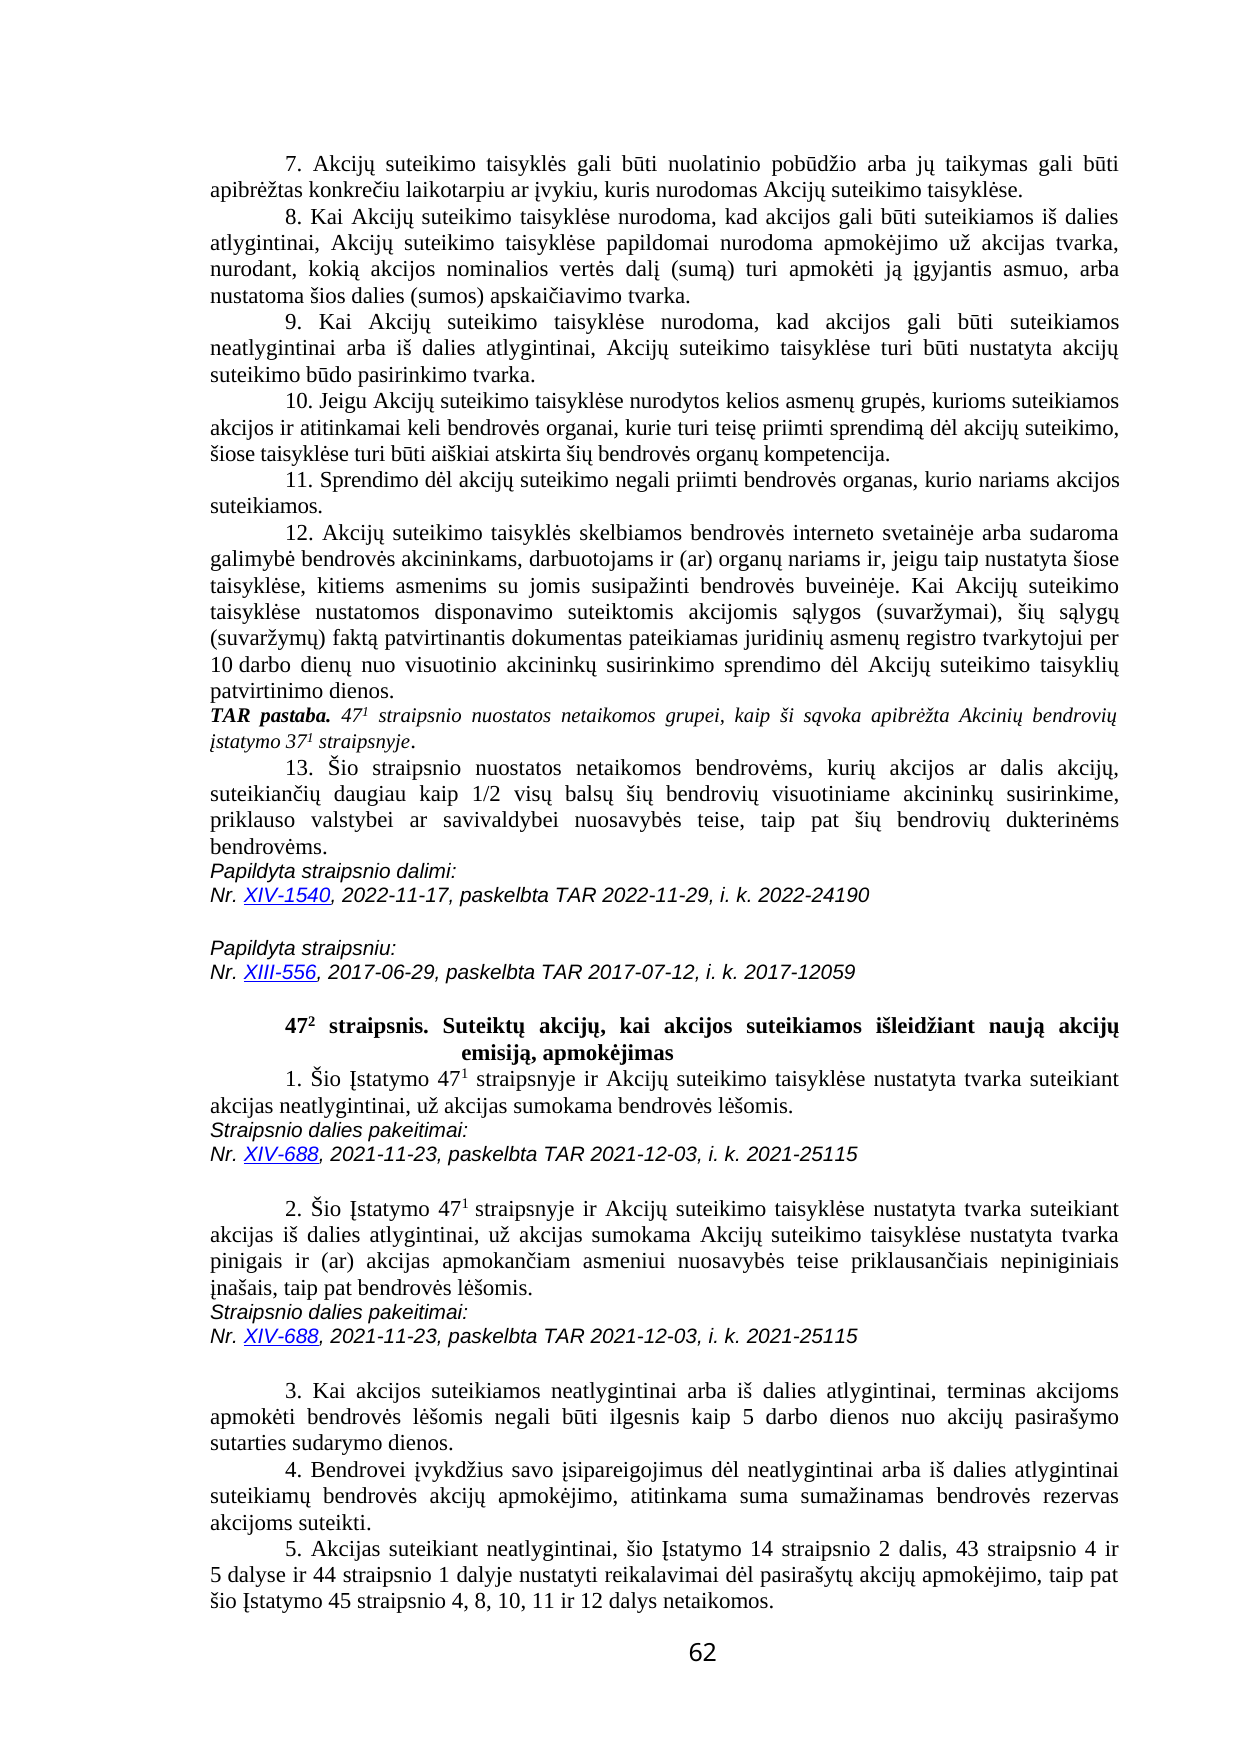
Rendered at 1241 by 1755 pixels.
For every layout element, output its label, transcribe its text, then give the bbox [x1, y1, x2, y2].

text Straipsnio dalies pakeitimai: [210, 1300, 1120, 1324]
text Straipsnio dalies pakeitimai: [210, 1118, 1120, 1142]
text 10. Jeigu Akcijų suteikimo taisyklėse nurodytos kelios asmenų grupės, kurioms suteikiamos akcijos ir atitinkamai keli bendrovės organai, kurie turi teisę priimti sprendimą dėl akcijų suteikimo, šiose taisyklėse turi būti aiškiai atskirta šių bendrovės organų kompetencija. [210, 387, 1120, 466]
text Nr. XIV-1540, 2022-11-17, paskelbta TAR 2022-11-29, i. k. 2022-24190 [210, 883, 1120, 907]
text 1. Šio Įstatymo 471 straipsnyje ir Akcijų suteikimo taisyklėse nustatyta tvarka suteikiant akcijas neatlygintinai, už akcijas sumokama bendrovės lėšomis. [210, 1065, 1120, 1118]
text Papildyta straipsnio dalimi: [210, 859, 1120, 883]
text 11. Sprendimo dėl akcijų suteikimo negali priimti bendrovės organas, kurio nariams akcijos suteikiamos. [210, 466, 1120, 519]
text 7. Akcijų suteikimo taisyklės gali būti nuolatinio pobūdžio arba jų taikymas gali būti apibrėžtas konkrečiu laikotarpiu ar įvykiu, kuris nurodomas Akcijų suteikimo taisyklėse. [210, 150, 1120, 203]
text TAR pastaba. 471 straipsnio nuostatos netaikomos grupei, kaip ši sąvoka apibrėžta Akcinių bendrovių įstatymo 371 straipsnyje. [210, 703, 1120, 754]
text 8. Kai Akcijų suteikimo taisyklėse nurodoma, kad akcijos gali būti suteikiamos iš dalies atlygintinai, Akcijų suteikimo taisyklėse papildomai nurodoma apmokėjimo už akcijas tvarka, nurodant, kokią akcijos nominalios vertės dalį (sumą) turi apmokėti ją įgyjantis asmuo, arba nustatoma šios dalies (sumos) apskaičiavimo tvarka. [210, 203, 1120, 308]
text 13. Šio straipsnio nuostatos netaikomos bendrovėms, kurių akcijos ar dalis akcijų, suteikiančių daugiau kaip 1/2 visų balsų šių bendrovių visuotiniame akcininkų susirinkime, priklauso valstybei ar savivaldybei nuosavybės teise, taip pat šių bendrovių dukterinėms bendrovėms. [210, 754, 1120, 859]
text 3. Kai akcijos suteikiamos neatlygintinai arba iš dalies atlygintinai, terminas akcijoms apmokėti bendrovės lėšomis negali būti ilgesnis kaip 5 darbo dienos nuo akcijų pasirašymo sutarties sudarymo dienos. [210, 1377, 1120, 1456]
text Nr. XIV-688, 2021-11-23, paskelbta TAR 2021-12-03, i. k. 2021-25115 [210, 1142, 1120, 1166]
text 9. Kai Akcijų suteikimo taisyklėse nurodoma, kad akcijos gali būti suteikiamos neatlygintinai arba iš dalies atlygintinai, Akcijų suteikimo taisyklėse turi būti nustatyta akcijų suteikimo būdo pasirinkimo tvarka. [210, 308, 1120, 387]
text Papildyta straipsniu: [210, 936, 1120, 960]
text Nr. XIV-688, 2021-11-23, paskelbta TAR 2021-12-03, i. k. 2021-25115 [210, 1324, 1120, 1348]
text 472 straipsnis. Suteiktų akcijų, kai akcijos suteikiamos išleidžiant naują akcijų emisiją, apmokėjimas [285, 1013, 1120, 1065]
text Nr. XIII-556, 2017-06-29, paskelbta TAR 2017-07-12, i. k. 2017-12059 [210, 960, 1120, 984]
text 4. Bendrovei įvykdžius savo įsipareigojimus dėl neatlygintinai arba iš dalies atlygintinai suteikiamų bendrovės akcijų apmokėjimo, atitinkama suma sumažinamas bendrovės rezervas akcijoms suteikti. [210, 1456, 1120, 1535]
text 2. Šio Įstatymo 471 straipsnyje ir Akcijų suteikimo taisyklėse nustatyta tvarka suteikiant akcijas iš dalies atlygintinai, už akcijas sumokama Akcijų suteikimo taisyklėse nustatyta tvarka pinigais ir (ar) akcijas apmokančiam asmeniui nuosavybės teise priklausančiais nepiniginiais įnašais, taip pat bendrovės lėšomis. [210, 1195, 1120, 1300]
text 5. Akcijas suteikiant neatlygintinai, šio Įstatymo 14 straipsnio 2 dalis, 43 straipsnio 4 ir 5 dalyse ir 44 straipsnio 1 dalyje nustatyti reikalavimai dėl pasirašytų akcijų apmokėjimo, taip pat šio Įstatymo 45 straipsnio 4, 8, 10, 11 ir 12 dalys netaikomos. [210, 1535, 1120, 1614]
text 12. Akcijų suteikimo taisyklės skelbiamos bendrovės interneto svetainėje arba sudaroma galimybė bendrovės akcininkams, darbuotojams ir (ar) organų nariams ir, jeigu taip nustatyta šiose taisyklėse, kitiems asmenims su jomis susipažinti bendrovės buveinėje. Kai Akcijų suteikimo taisyklėse nustatomos disponavimo suteiktomis akcijomis sąlygos (suvaržymai), šių sąlygų (suvaržymų) faktą patvirtinantis dokumentas pateikiamas juridinių asmenų registro tvarkytojui per 10 darbo dienų nuo visuotinio akcininkų susirinkimo sprendimo dėl Akcijų suteikimo taisyklių patvirtinimo dienos. [210, 519, 1120, 703]
